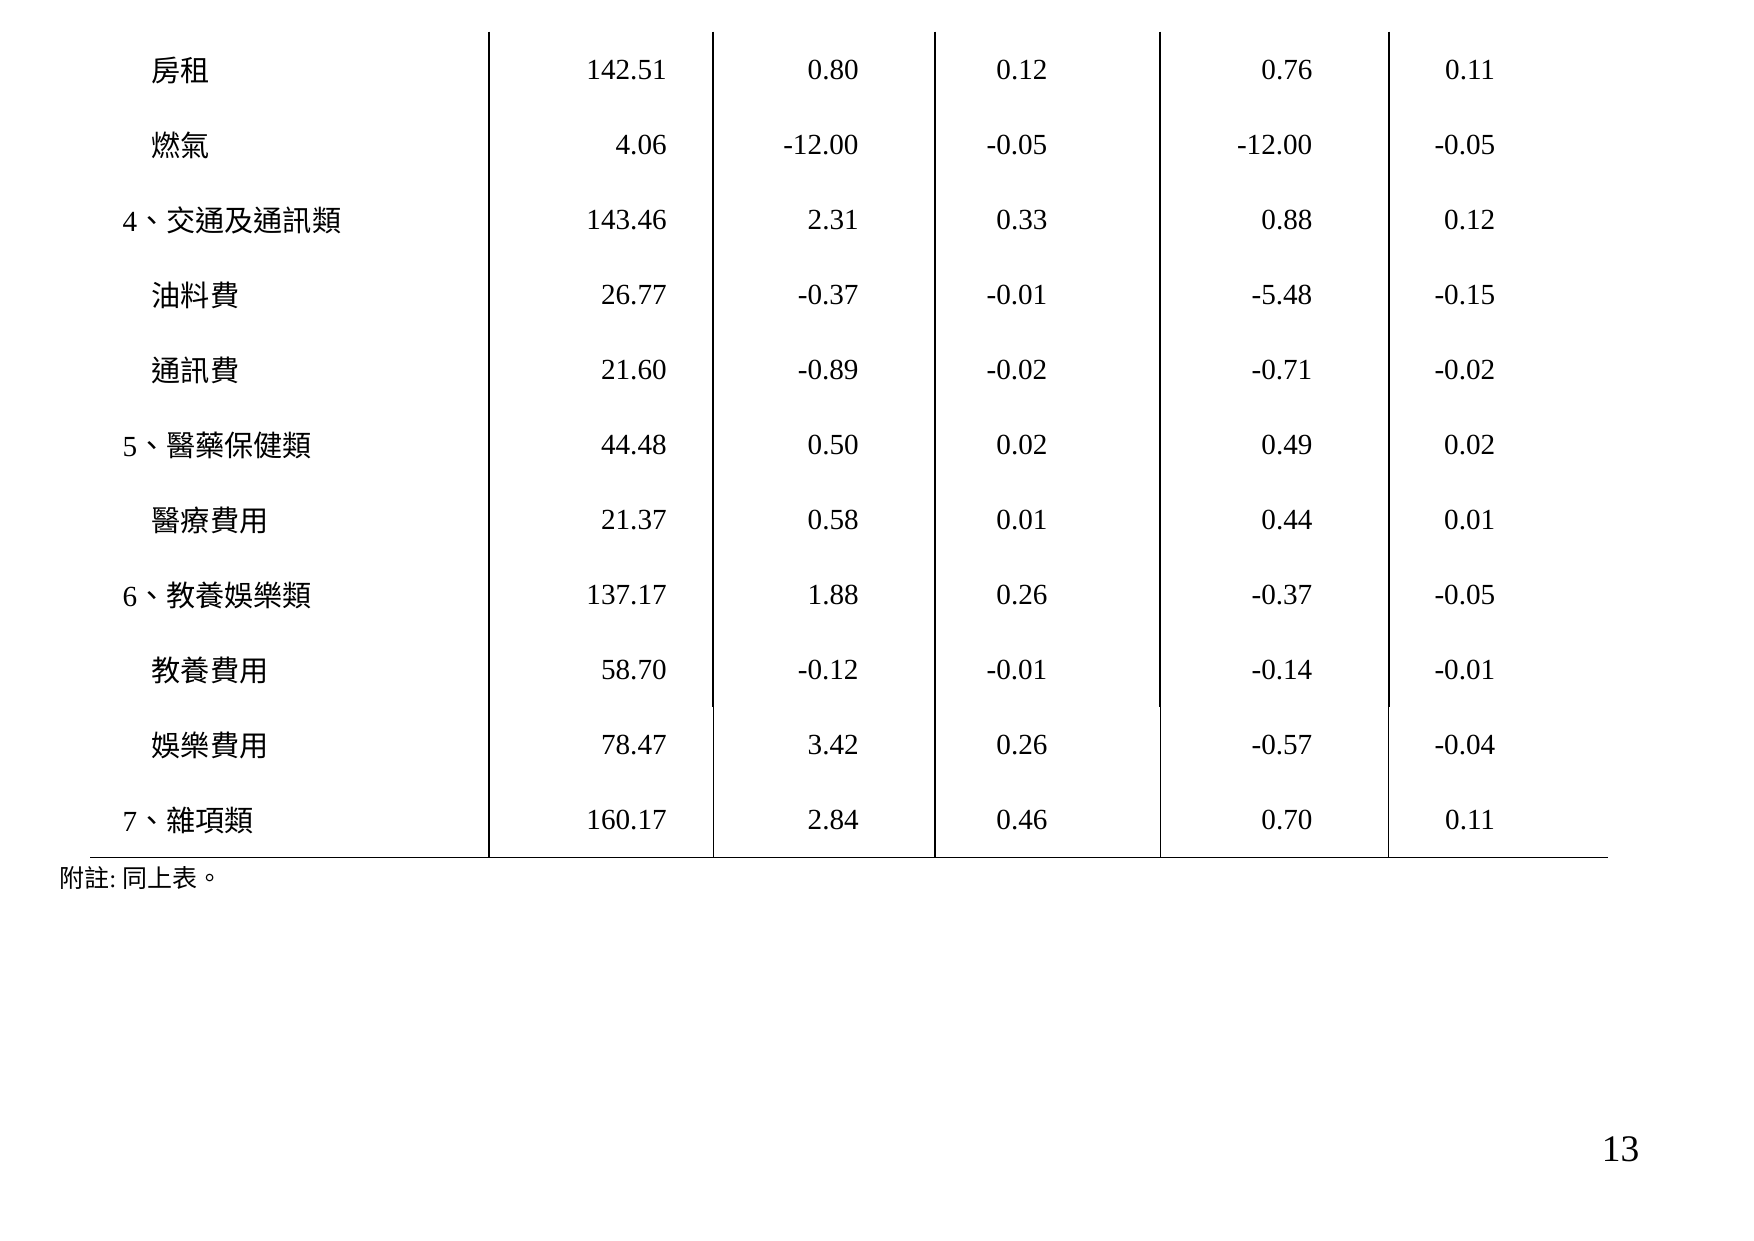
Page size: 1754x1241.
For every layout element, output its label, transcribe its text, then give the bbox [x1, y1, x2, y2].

table_cell -0.37 [1161, 557, 1388, 632]
table_cell -12.00 [1161, 107, 1388, 182]
table_cell 0.11 [1389, 782, 1608, 857]
table_cell -0.01 [936, 632, 1159, 707]
table_cell 4、交通及通訊類 [90, 182, 488, 257]
table_cell -0.37 [714, 257, 934, 332]
table_cell 1.88 [714, 557, 934, 632]
table_cell -0.05 [1390, 107, 1608, 182]
table_cell 0.76 [1161, 32, 1388, 107]
table_cell -5.48 [1161, 257, 1388, 332]
table_cell 21.60 [490, 332, 712, 407]
table_cell -0.02 [936, 332, 1159, 407]
table_cell 房租 [90, 32, 488, 107]
table_cell 160.17 [490, 782, 713, 857]
table_cell 燃氣 [90, 107, 488, 182]
table_cell 2.31 [714, 182, 934, 257]
table_cell -0.12 [714, 632, 934, 707]
table_cell 教養費用 [90, 632, 488, 707]
table_cell -0.01 [936, 257, 1159, 332]
table_cell 0.02 [1390, 407, 1608, 482]
table_cell -0.14 [1161, 632, 1388, 707]
table_cell 0.01 [1390, 482, 1608, 557]
table_cell 0.02 [936, 407, 1159, 482]
table_cell -0.89 [714, 332, 934, 407]
table_cell 0.50 [714, 407, 934, 482]
table_cell 0.88 [1161, 182, 1388, 257]
table_cell 0.01 [936, 482, 1159, 557]
table_cell 油料費 [90, 257, 488, 332]
table_cell 0.49 [1161, 407, 1388, 482]
text 附註: 同上表。 [59, 858, 1639, 895]
table_cell 0.70 [1161, 782, 1388, 857]
table_cell 0.58 [714, 482, 934, 557]
table_cell 142.51 [490, 32, 712, 107]
table_cell 0.33 [936, 182, 1159, 257]
table_cell 78.47 [490, 707, 713, 782]
table_cell 醫療費用 [90, 482, 488, 557]
table_cell -0.02 [1390, 332, 1608, 407]
table_cell 0.12 [1390, 182, 1608, 257]
table_cell 26.77 [490, 257, 712, 332]
table_cell 7、雜項類 [90, 782, 488, 857]
table_cell -0.15 [1390, 257, 1608, 332]
table_cell 0.46 [936, 782, 1160, 857]
table_cell 44.48 [490, 407, 712, 482]
table_cell 0.11 [1390, 32, 1608, 107]
table_cell -0.57 [1161, 707, 1388, 782]
table_cell 5、醫藥保健類 [90, 407, 488, 482]
table_cell 3.42 [714, 707, 934, 782]
table_cell 137.17 [490, 557, 712, 632]
table_cell -12.00 [714, 107, 934, 182]
table_cell 6、教養娛樂類 [90, 557, 488, 632]
table_cell 0.80 [714, 32, 934, 107]
table_cell 0.26 [936, 557, 1159, 632]
table_cell -0.05 [1390, 557, 1608, 632]
table_cell 21.37 [490, 482, 712, 557]
table_cell -0.05 [936, 107, 1159, 182]
table_cell 2.84 [714, 782, 934, 857]
table_cell 0.12 [936, 32, 1159, 107]
table_cell -0.01 [1390, 632, 1608, 707]
table_cell 0.44 [1161, 482, 1388, 557]
table_cell 通訊費 [90, 332, 488, 407]
table_cell 58.70 [490, 632, 712, 707]
table_cell -0.71 [1161, 332, 1388, 407]
table_cell 143.46 [490, 182, 712, 257]
table_cell 4.06 [490, 107, 712, 182]
table_cell 娛樂費用 [90, 707, 488, 782]
table_cell -0.04 [1389, 707, 1608, 782]
table_cell 0.26 [936, 707, 1160, 782]
